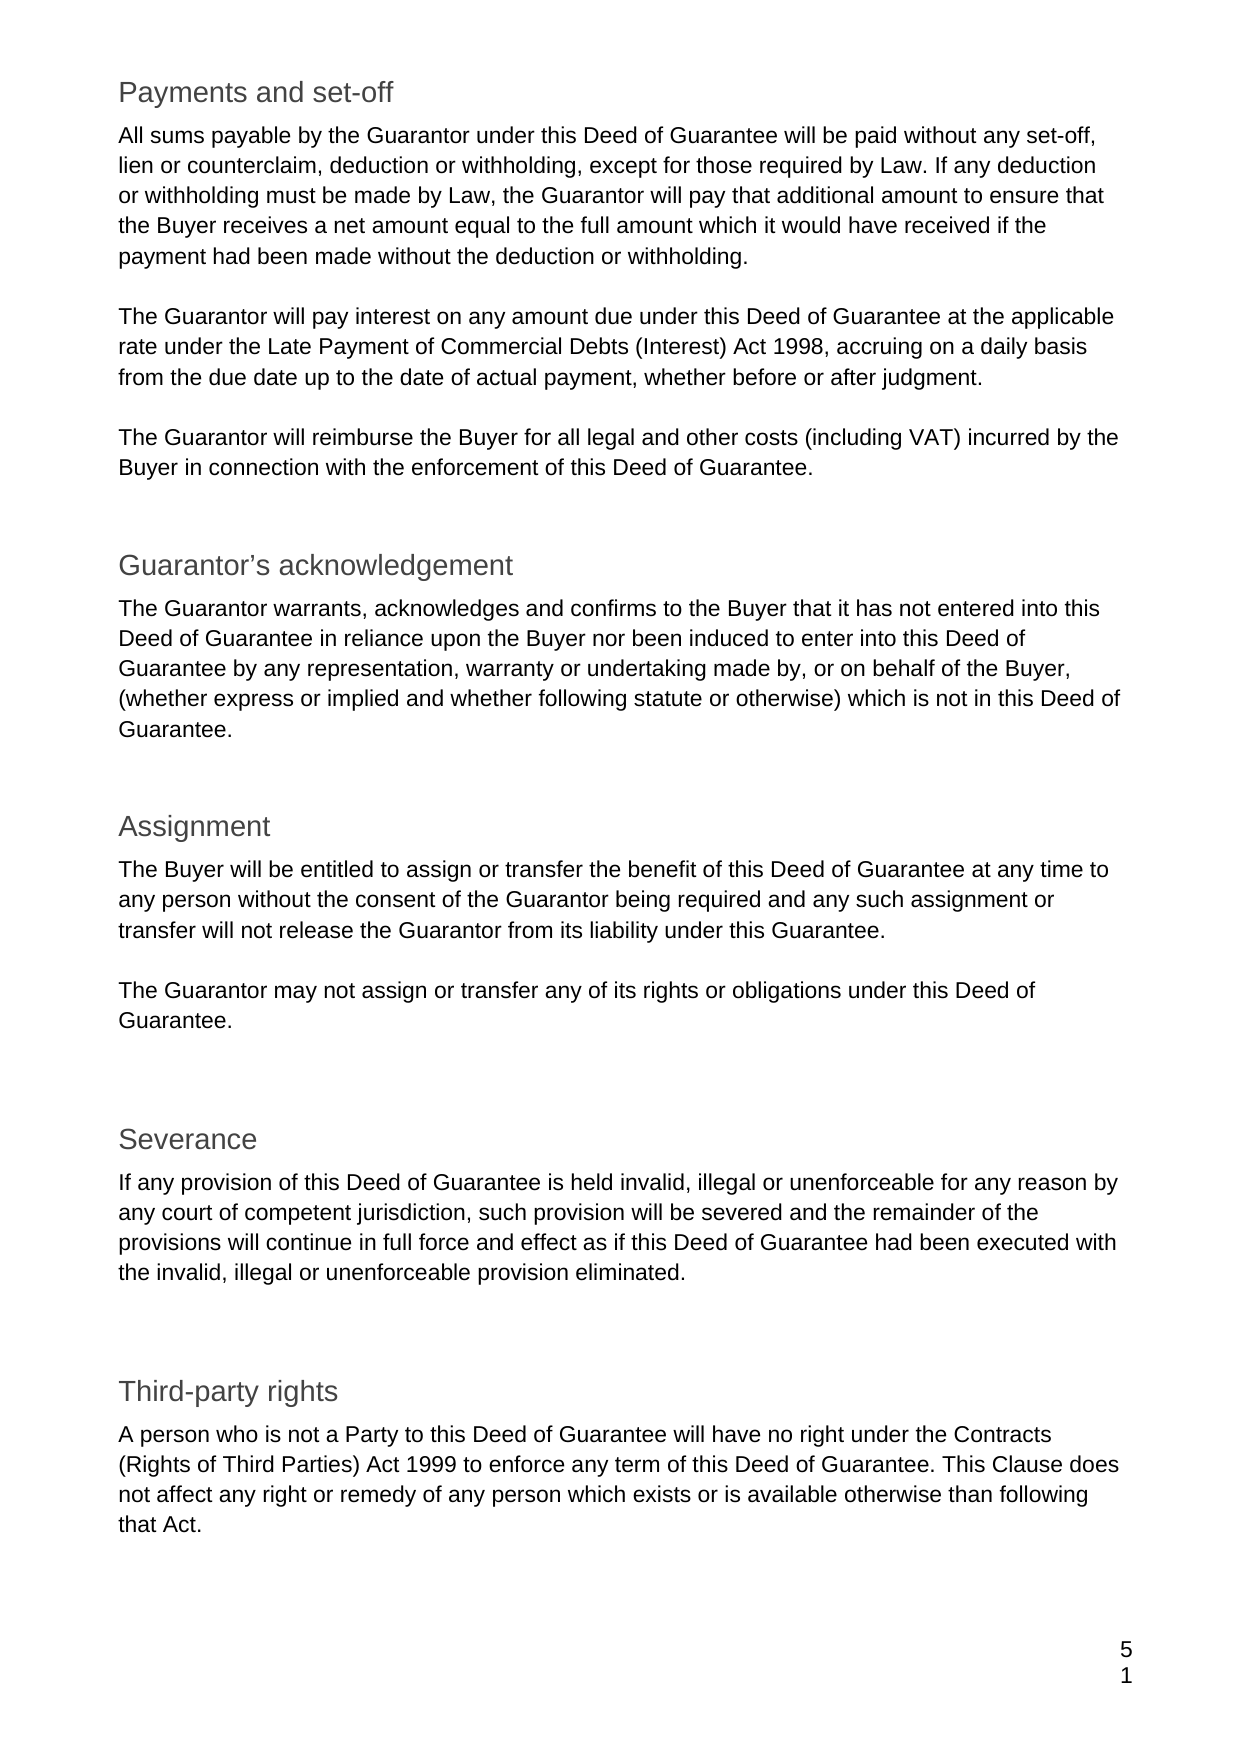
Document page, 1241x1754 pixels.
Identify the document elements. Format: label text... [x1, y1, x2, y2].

text The Buyer will be entitled to assign or transfer the benefit of this Deed of Guarantee at any time to any person without the consent of the Guarantor being required and any such assignment or transfer will not release the Guarantor from its liability under this Guarantee. [118, 856, 1122, 943]
text The Guarantor warrants, acknowledges and confirms to the Buyer that it has not entered into this Deed of Guarantee in reliance upon the Buyer nor been induced to enter into this Deed of Guarantee by any representation, warranty or undertaking made by, or on behalf of the Buyer, (whether express or implied and whether following statute or otherwise) which is not in this Deed of Guarantee. [118, 595, 1122, 742]
subtitle Third-party rights [118, 1374, 1122, 1407]
text If any provision of this Deed of Guarantee is held invalid, illegal or unenforceable for any reason by any court of competent jurisdiction, such provision will be severed and the remainder of the provisions will continue in full force and effect as if this Deed of Guarantee had been executed with the invalid, illegal or unenforceable provision eliminated. [118, 1169, 1122, 1286]
subtitle Assignment [118, 809, 1122, 843]
subtitle Severance [118, 1122, 1122, 1155]
subtitle Guarantor’s acknowledgement [118, 548, 1122, 581]
text The Guarantor will pay interest on any amount due under this Deed of Guarantee at the applicable rate under the Late Payment of Commercial Debts (Interest) Act 1998, accruing on a daily basis from the due date up to the date of actual payment, whether before or after judgment. [118, 303, 1122, 390]
subtitle Payments and set-off [118, 75, 1122, 108]
text The Guarantor may not assign or transfer any of its rights or obligations under this Deed of Guarantee. [118, 977, 1122, 1034]
text The Guarantor will reimburse the Buyer for all legal and other costs (including VAT) incurred by the Buyer in connection with the enforcement of this Deed of Guarantee. [118, 424, 1122, 481]
text All sums payable by the Guarantor under this Deed of Guarantee will be paid without any set-off, lien or counterclaim, deduction or withholding, except for those required by Law. If any deduction or withholding must be made by Law, the Guarantor will pay that additional amount to ensure that the Buyer receives a net amount equal to the full amount which it would have received if the payment had been made without the deduction or withholding. [118, 122, 1122, 269]
text A person who is not a Party to this Deed of Guarantee will have no right under the Contracts (Rights of Third Parties) Act 1999 to enforce any term of this Deed of Guarantee. This Clause does not affect any right or remedy of any person which exists or is available otherwise than following that Act. [118, 1421, 1122, 1538]
